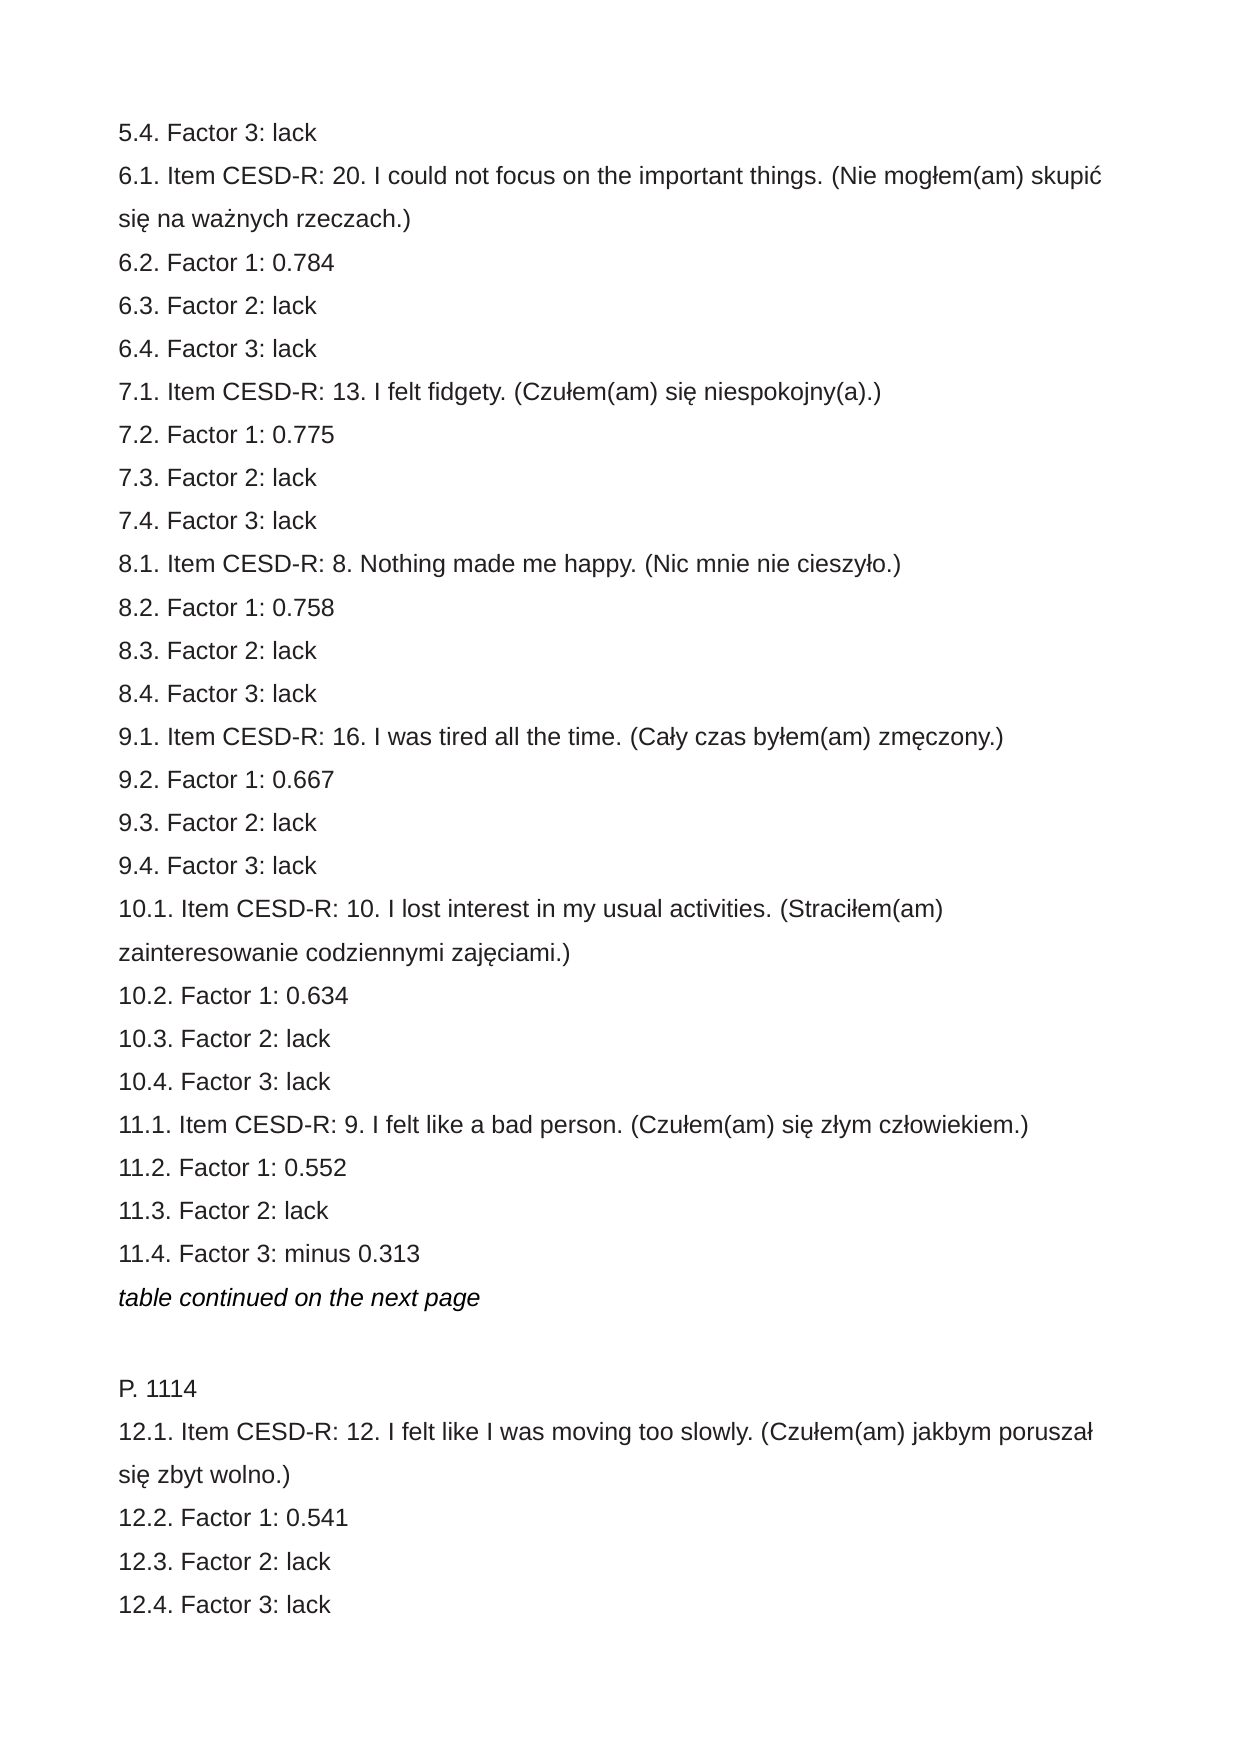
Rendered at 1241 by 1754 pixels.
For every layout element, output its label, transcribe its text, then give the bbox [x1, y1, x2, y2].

text 12.3. Factor 2: lack [118, 1547, 1122, 1575]
text 7.4. Factor 3: lack [118, 506, 1122, 535]
text 6.3. Factor 2: lack [118, 291, 1122, 319]
text table continued on the next page [118, 1282, 1122, 1311]
text 12.2. Factor 1: 0.541 [118, 1503, 1122, 1532]
text 12.1. Item CESD-R: 12. I felt like I was moving too slowly. (Czułem(am) jakbym poruszał się zbyt wolno.) [118, 1417, 1122, 1489]
text 7.3. Factor 2: lack [118, 463, 1122, 492]
text 6.4. Factor 3: lack [118, 334, 1122, 362]
text 9.4. Factor 3: lack [118, 851, 1122, 880]
text 10.2. Factor 1: 0.634 [118, 981, 1122, 1009]
text 10.3. Factor 2: lack [118, 1024, 1122, 1052]
text 10.4. Factor 3: lack [118, 1067, 1122, 1096]
text 7.1. Item CESD-R: 13. I felt fidgety. (Czułem(am) się niespokojny(a).) [118, 377, 1122, 406]
text 5.4. Factor 3: lack [118, 118, 1122, 147]
text 6.2. Factor 1: 0.784 [118, 247, 1122, 276]
text 8.4. Factor 3: lack [118, 679, 1122, 707]
text 8.1. Item CESD-R: 8. Nothing made me happy. (Nic mnie nie cieszyło.) [118, 549, 1122, 578]
text 9.3. Factor 2: lack [118, 808, 1122, 837]
text 11.1. Item CESD-R: 9. I felt like a bad person. (Czułem(am) się złym człowiekiem.) [118, 1110, 1122, 1139]
text P. 1114 [118, 1374, 1122, 1403]
text 11.2. Factor 1: 0.552 [118, 1153, 1122, 1182]
text 12.4. Factor 3: lack [118, 1590, 1122, 1618]
text 10.1. Item CESD-R: 10. I lost interest in my usual activities. (Straciłem(am) zainteresowanie codziennymi zajęciami.) [118, 894, 1122, 966]
text 7.2. Factor 1: 0.775 [118, 420, 1122, 449]
text 9.1. Item CESD-R: 16. I was tired all the time. (Cały czas byłem(am) zmęczony.) [118, 722, 1122, 751]
text 6.1. Item CESD-R: 20. I could not focus on the important things. (Nie mogłem(am) skupić się na ważnych rzeczach.) [118, 161, 1122, 233]
text 8.2. Factor 1: 0.758 [118, 592, 1122, 621]
text 11.3. Factor 2: lack [118, 1196, 1122, 1225]
text 8.3. Factor 2: lack [118, 636, 1122, 664]
text 11.4. Factor 3: minus 0.313 [118, 1239, 1122, 1268]
text 9.2. Factor 1: 0.667 [118, 765, 1122, 794]
